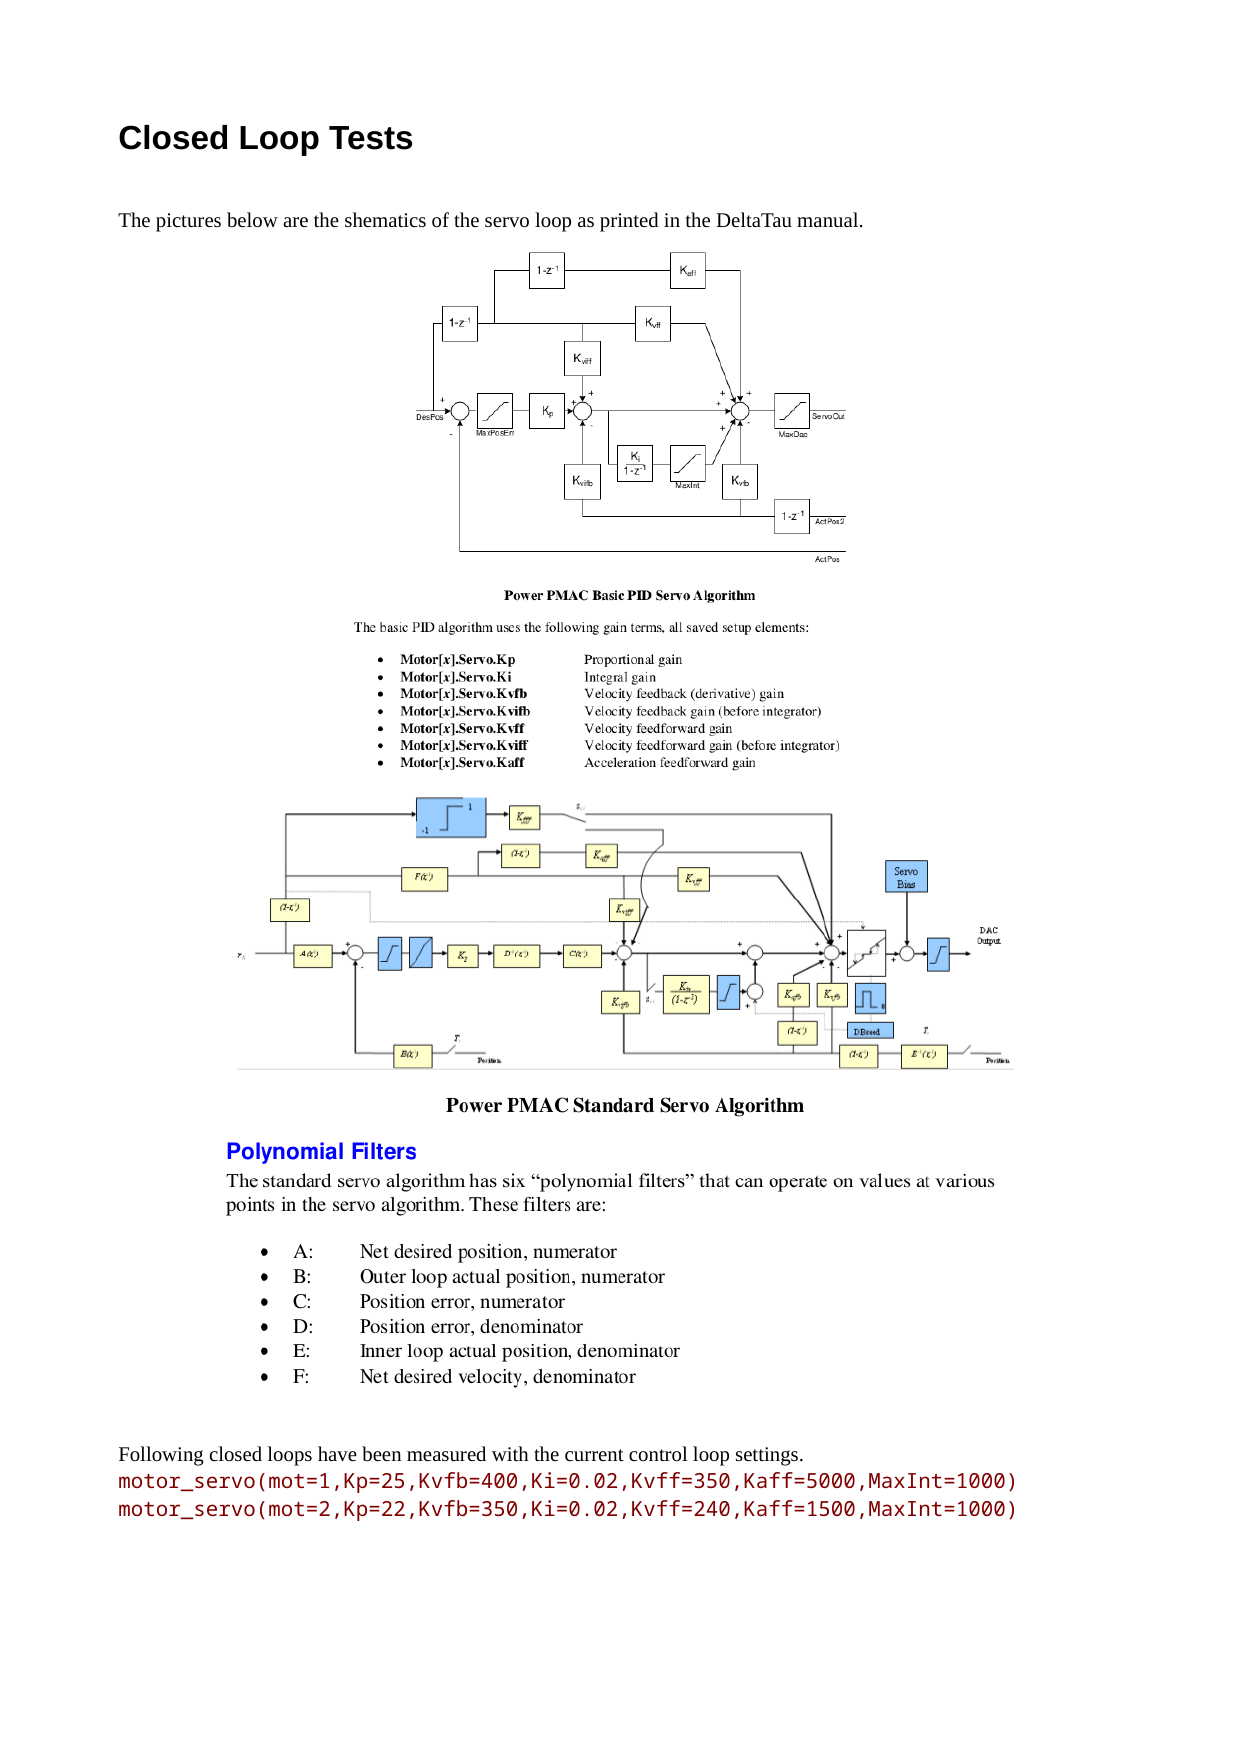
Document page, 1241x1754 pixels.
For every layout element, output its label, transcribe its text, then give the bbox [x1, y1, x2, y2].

text Following closed loops have been measured with the current control loop settings. [118, 1442, 1122, 1466]
subtitle Closed Loop Tests [118, 118, 1122, 157]
text motor_servo(mot=1,Kp=25,Kvfb=400,Ki=0.02,Kvff=350,Kaff=5000,MaxInt=1000) [118, 1466, 1122, 1494]
picture [346, 238, 873, 780]
text The pictures below are the shematics of the servo loop as printed in the DeltaTau manual. [118, 208, 1122, 232]
picture [211, 788, 1029, 1404]
text motor_servo(mot=2,Kp=22,Kvfb=350,Ki=0.02,Kvff=240,Kaff=1500,MaxInt=1000) [118, 1494, 1122, 1523]
